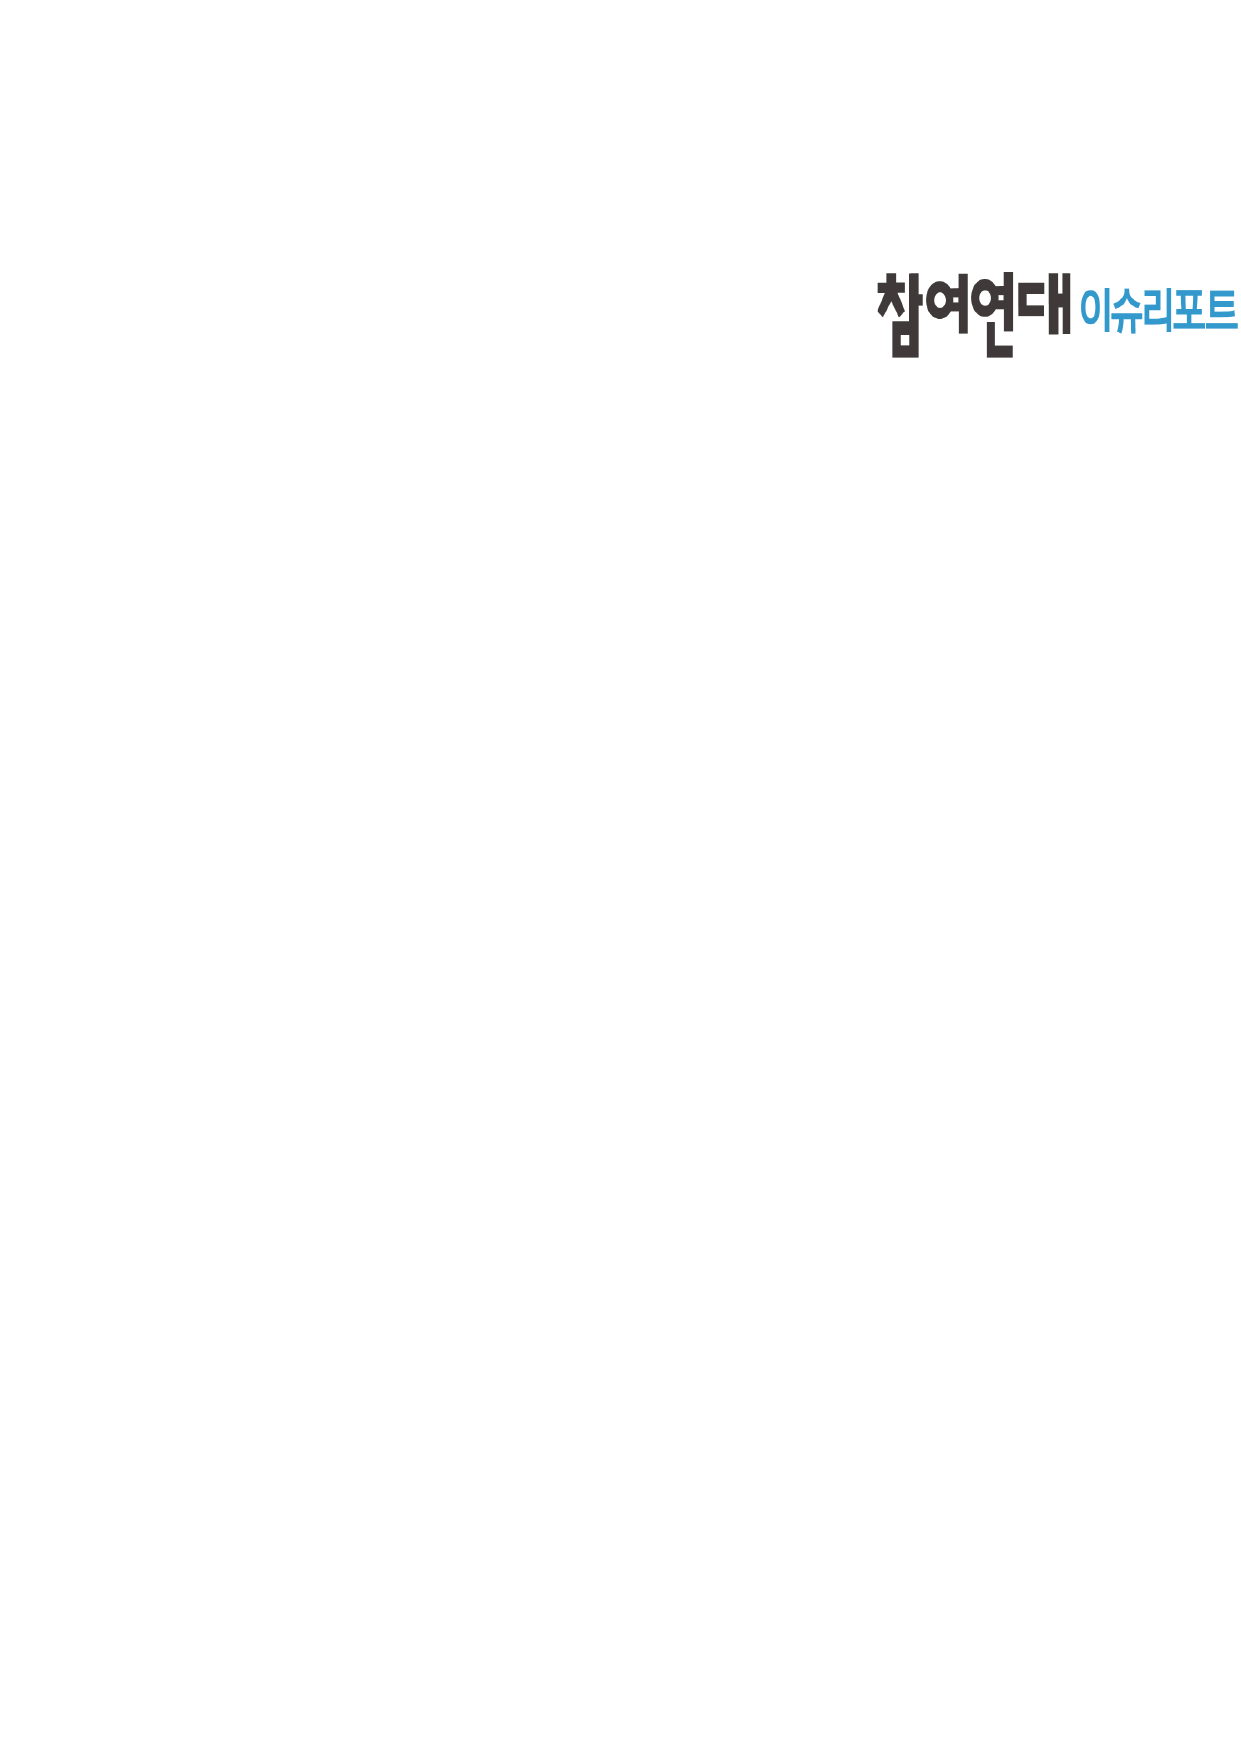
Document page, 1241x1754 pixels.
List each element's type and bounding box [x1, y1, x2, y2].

picture [877, 272, 1241, 358]
